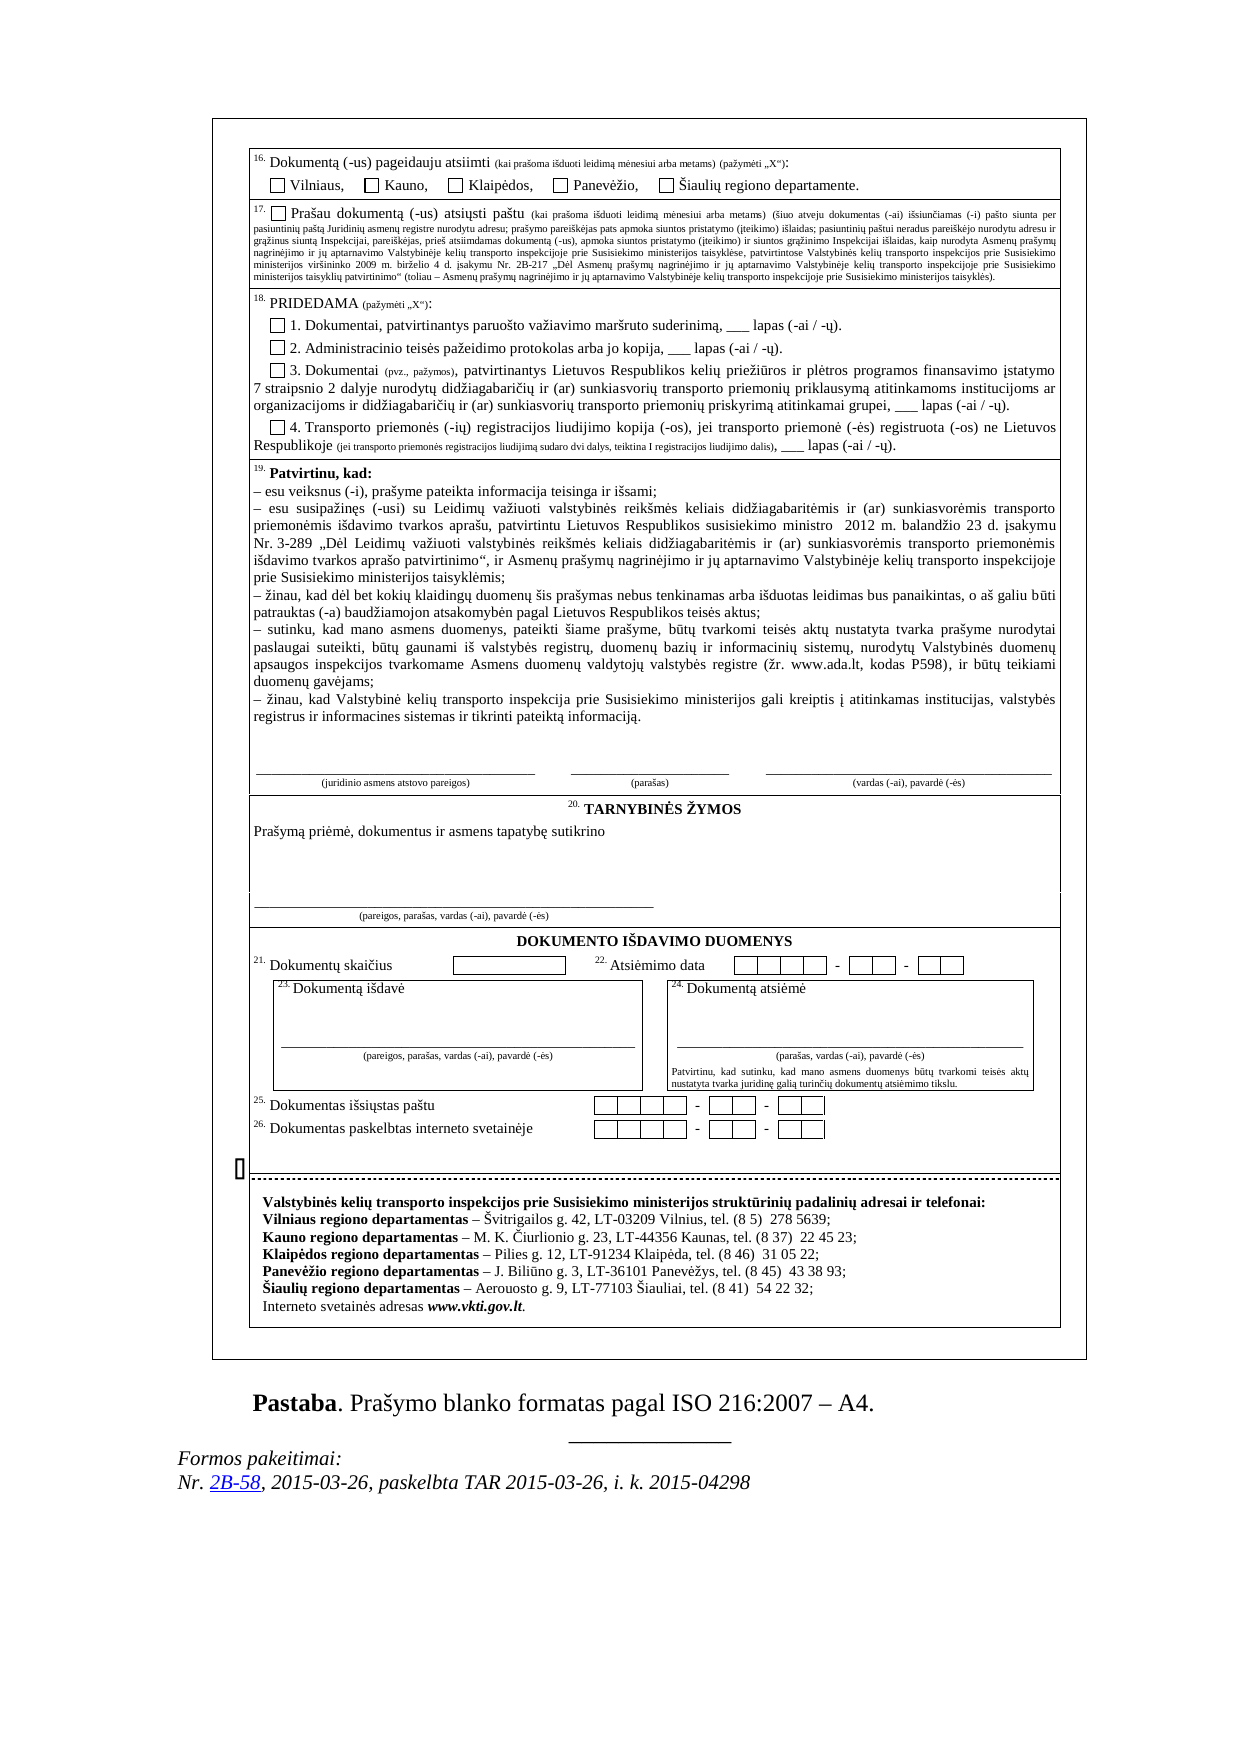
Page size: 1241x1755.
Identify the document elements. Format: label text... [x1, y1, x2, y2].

text _____________ [177, 1417, 1122, 1446]
text Formos pakeitimai: [177, 1446, 1122, 1470]
text Pastaba. Prašymo blanko formatas pagal ISO 216:2007 – A4. [177, 1388, 1122, 1417]
text Nr. 2B-58, 2015-03-26, paskelbta TAR 2015-03-26, i. k. 2015-04298 [177, 1470, 1122, 1494]
table_header [213, 119, 1086, 1358]
